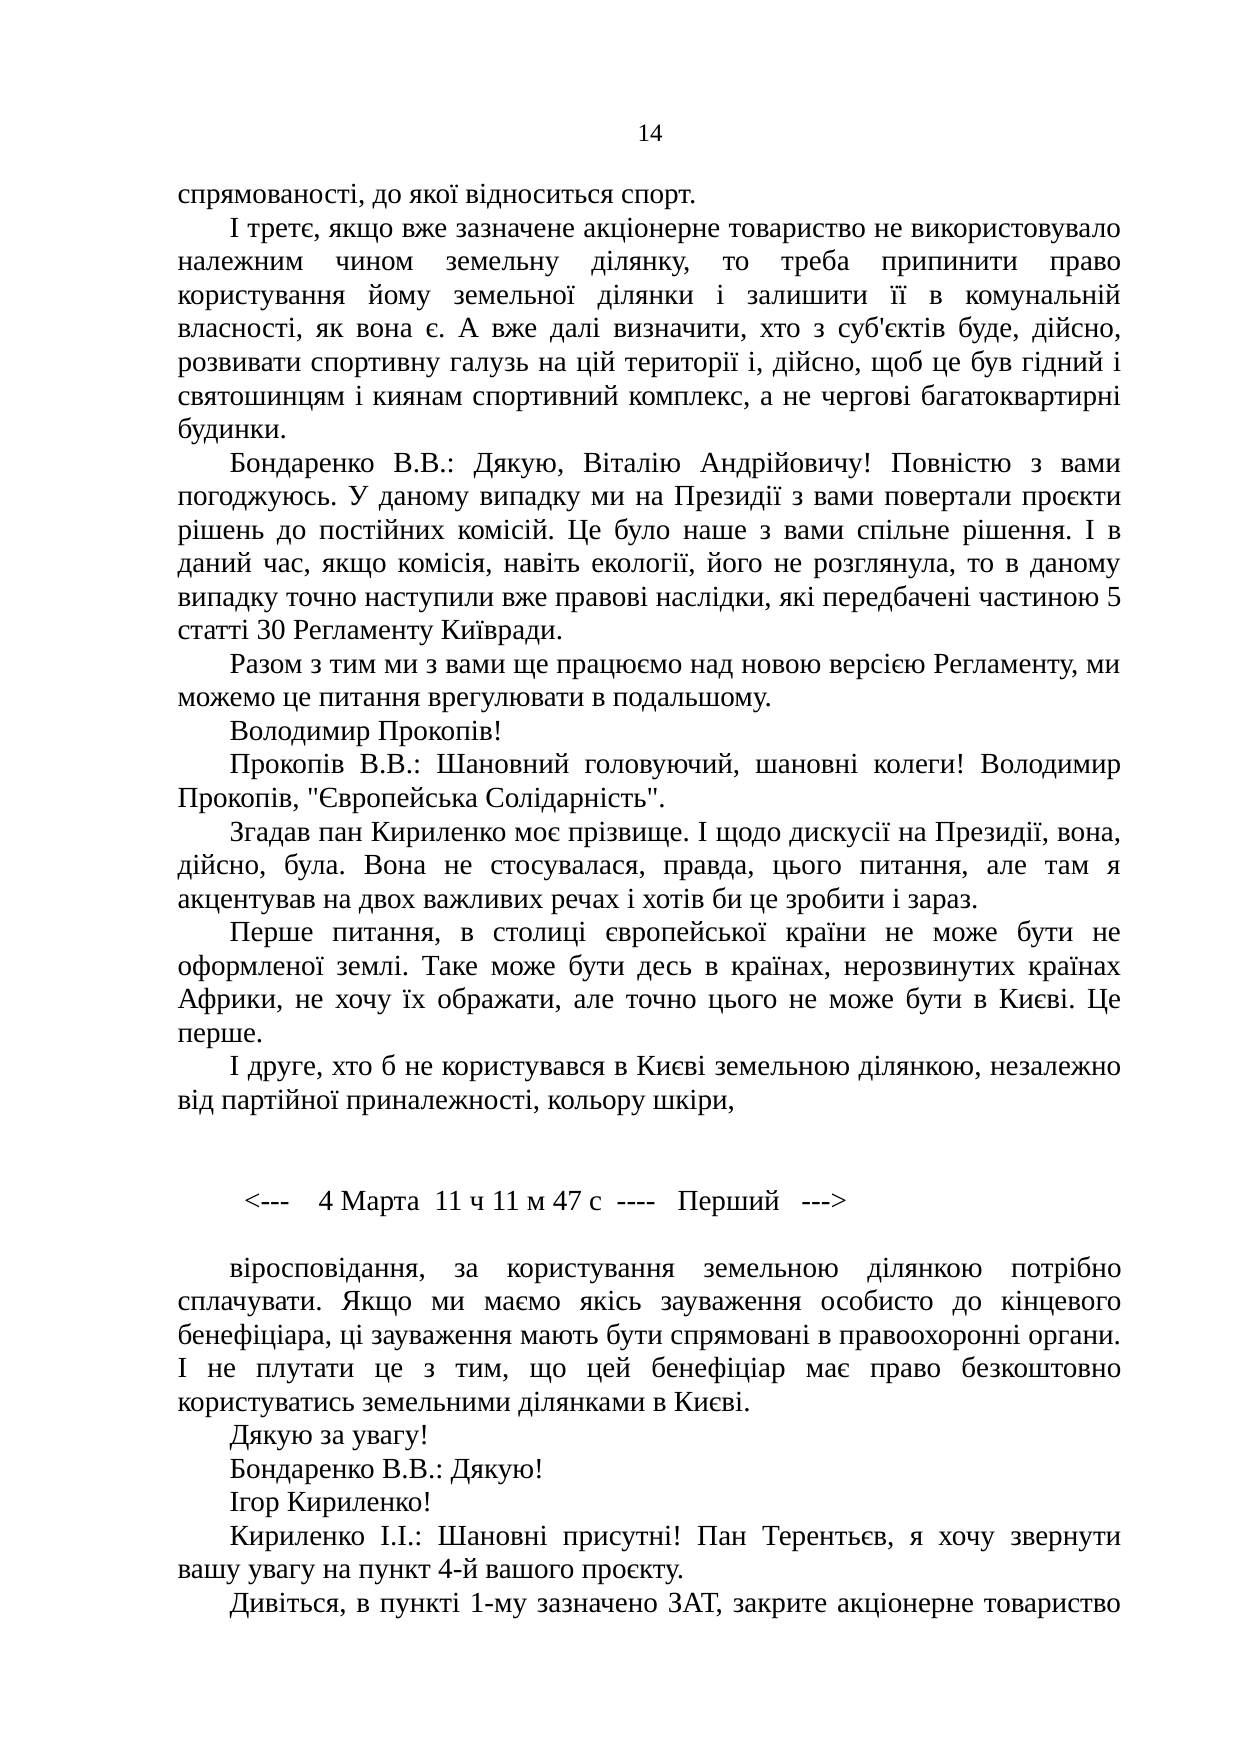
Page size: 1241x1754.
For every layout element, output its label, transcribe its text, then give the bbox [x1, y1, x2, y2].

text Перше питання, в столиці європейської країни не може бути не оформленої землі. Таке може бути десь в країнах, нерозвинутих країнах Африки, не хочу їх ображати, але точно цього не може бути в Києві. Це перше. [177, 914, 1122, 1048]
text спрямованості, до якої відноситься спорт. [177, 176, 1122, 210]
text Володимир Прокопів! [177, 713, 1122, 747]
text Бондаренко В.В.: Дякую! [177, 1451, 1122, 1484]
text Дивіться, в пункті 1-му зазначено ЗАТ, закрите акціонерне товариство [177, 1585, 1122, 1619]
text Кириленко І.І.: Шановні присутні! Пан Терентьєв, я хочу звернути вашу увагу на пункт 4-й вашого проєкту. [177, 1518, 1122, 1585]
text Ігор Кириленко! [177, 1484, 1122, 1518]
text І третє, якщо вже зазначене акціонерне товариство не використовувало належним чином земельну ділянку, то треба припинити право користування йому земельної ділянки і залишити її в комунальній власності, як вона є. А вже далі визначити, хто з суб'єктів буде, дійсно, розвивати спортивну галузь на цій території і, дійсно, щоб це був гідний і святошинцям і киянам спортивний комплекс, а не чергові багатоквартирні будинки. [177, 210, 1122, 445]
text Разом з тим ми з вами ще працюємо над новою версією Регламенту, ми можемо це питання врегулювати в подальшому. [177, 646, 1122, 713]
text Бондаренко В.В.: Дякую, Віталію Андрійовичу! Повністю з вами погоджуюсь. У даному випадку ми на Президії з вами повертали проєкти рішень до постійних комісій. Це було наше з вами спільне рішення. І в даний час, якщо комісія, навіть екології, його не розглянула, то в даному випадку точно наступили вже правові наслідки, які передбачені частиною 5 статті 30 Регламенту Київради. [177, 445, 1122, 646]
text І друге, хто б не користувався в Києві земельною ділянкою, незалежно від партійної приналежності, кольору шкіри, [177, 1048, 1122, 1116]
text Згадав пан Кириленко моє прізвище. І щодо дискусії на Президії, вона, дійсно, була. Вона не стосувалася, правда, цього питання, але там я акцентував на двох важливих речах і хотів би це зробити і зараз. [177, 814, 1122, 914]
text віросповідання, за користування земельною ділянкою потрібно сплачувати. Якщо ми маємо якісь зауваження особисто до кінцевого бенефіціара, ці зауваження мають бути спрямовані в правоохоронні органи. І не плутати це з тим, що цей бенефіціар має право безкоштовно користуватись земельними ділянками в Києві. [177, 1250, 1122, 1417]
text <--- 4 Марта 11 ч 11 м 47 с ---- Перший ---> [177, 1183, 1122, 1216]
text Дякую за увагу! [177, 1417, 1122, 1451]
text Прокопів В.В.: Шановний головуючий, шановні колеги! Володимир Прокопів, "Європейська Солідарність". [177, 747, 1122, 814]
